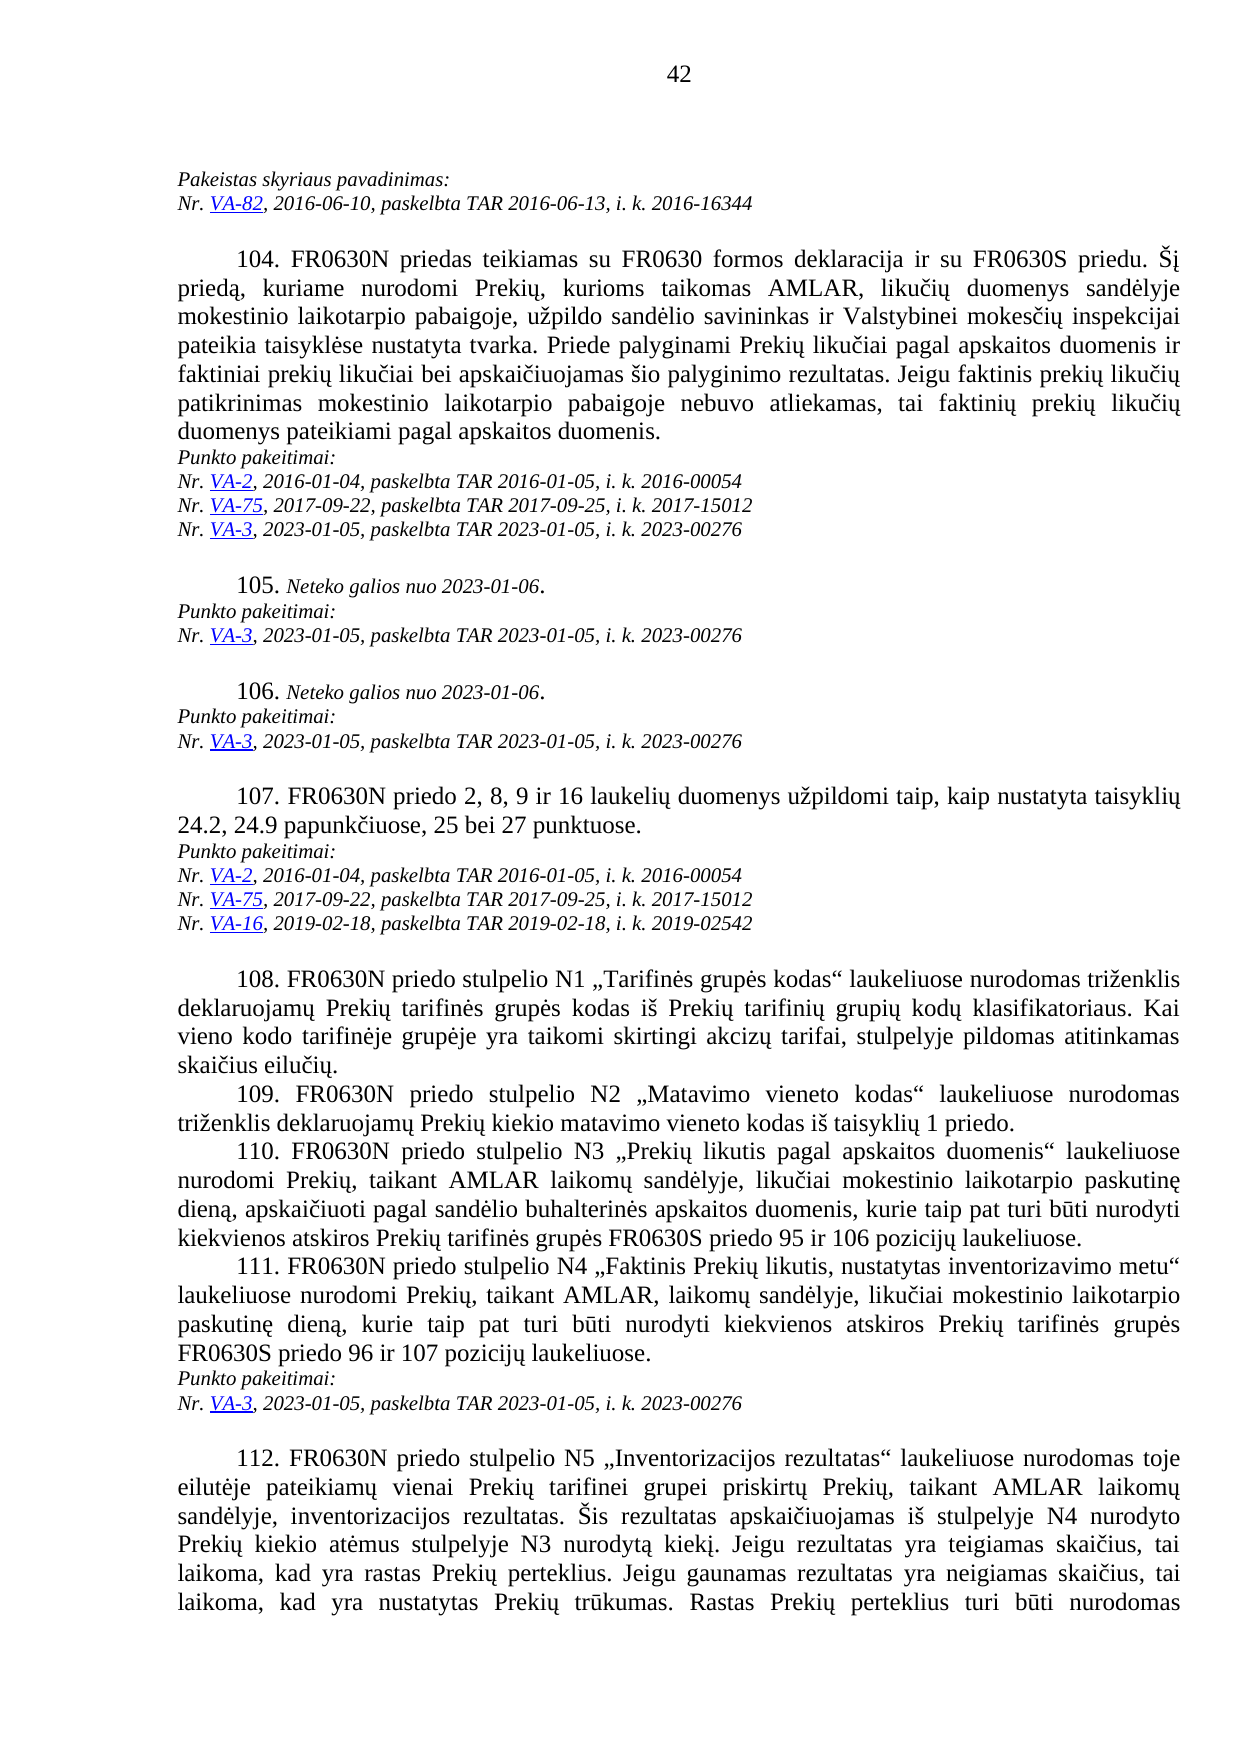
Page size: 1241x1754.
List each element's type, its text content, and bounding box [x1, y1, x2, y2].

text Punkto pakeitimai: [177, 839, 1181, 863]
text Nr. VA-2, 2016-01-04, paskelbta TAR 2016-01-05, i. k. 2016-00054 [177, 863, 1181, 887]
text Nr. VA-3, 2023-01-05, paskelbta TAR 2023-01-05, i. k. 2023-00276 [177, 728, 1181, 753]
text Nr. VA-2, 2016-01-04, paskelbta TAR 2016-01-05, i. k. 2016-00054 [177, 469, 1181, 493]
text Nr. VA-16, 2019-02-18, paskelbta TAR 2019-02-18, i. k. 2019-02542 [177, 911, 1181, 935]
text Nr. VA-75, 2017-09-22, paskelbta TAR 2017-09-25, i. k. 2017-15012 [177, 493, 1181, 517]
text 110. FR0630N priedo stulpelio N3 „Prekių likutis pagal apskaitos duomenis“ laukeliuose nurodomi Prekių, taikant AMLAR laikomų sandėlyje, likučiai mokestinio laikotarpio paskutinę dieną, apskaičiuoti pagal sandėlio buhalterinės apskaitos duomenis, kurie taip pat turi būti nurodyti kiekvienos atskiros Prekių tarifinės grupės FR0630S priedo 95 ir 106 pozicijų laukeliuose. [177, 1136, 1181, 1251]
text 107. FR0630N priedo 2, 8, 9 ir 16 laukelių duomenys užpildomi taip, kaip nustatyta taisyklių 24.2, 24.9 papunkčiuose, 25 bei 27 punktuose. [177, 781, 1181, 839]
text 112. FR0630N priedo stulpelio N5 „Inventorizacijos rezultatas“ laukeliuose nurodomas toje eilutėje pateikiamų vienai Prekių tarifinei grupei priskirtų Prekių, taikant AMLAR laikomų sandėlyje, inventorizacijos rezultatas. Šis rezultatas apskaičiuojamas iš stulpelyje N4 nurodyto Prekių kiekio atėmus stulpelyje N3 nurodytą kiekį. Jeigu rezultatas yra teigiamas skaičius, tai laikoma, kad yra rastas Prekių perteklius. Jeigu gaunamas rezultatas yra neigiamas skaičius, tai laikoma, kad yra nustatytas Prekių trūkumas. Rastas Prekių perteklius turi būti nurodomas [177, 1443, 1181, 1616]
text Nr. VA-3, 2023-01-05, paskelbta TAR 2023-01-05, i. k. 2023-00276 [177, 1390, 1181, 1414]
text Nr. VA-82, 2016-06-10, paskelbta TAR 2016-06-13, i. k. 2016-16344 [177, 191, 1181, 215]
text 104. FR0630N priedas teikiamas su FR0630 formos deklaracija ir su FR0630S priedu. Šį priedą, kuriame nurodomi Prekių, kurioms taikomas AMLAR, likučių duomenys sandėlyje mokestinio laikotarpio pabaigoje, užpildo sandėlio savininkas ir Valstybinei mokesčių inspekcijai pateikia taisyklėse nustatyta tvarka. Priede palyginami Prekių likučiai pagal apskaitos duomenis ir faktiniai prekių likučiai bei apskaičiuojamas šio palyginimo rezultatas. Jeigu faktinis prekių likučių patikrinimas mokestinio laikotarpio pabaigoje nebuvo atliekamas, tai faktinių prekių likučių duomenys pateikiami pagal apskaitos duomenis. [177, 244, 1181, 445]
text Nr. VA-75, 2017-09-22, paskelbta TAR 2017-09-25, i. k. 2017-15012 [177, 887, 1181, 911]
text 108. FR0630N priedo stulpelio N1 „Tarifinės grupės kodas“ laukeliuose nurodomas triženklis deklaruojamų Prekių tarifinės grupės kodas iš Prekių tarifinių grupių kodų klasifikatoriaus. Kai vieno kodo tarifinėje grupėje yra taikomi skirtingi akcizų tarifai, stulpelyje pildomas atitinkamas skaičius eilučių. [177, 964, 1181, 1079]
text Punkto pakeitimai: [177, 1366, 1181, 1390]
text Punkto pakeitimai: [177, 445, 1181, 469]
text Punkto pakeitimai: [177, 704, 1181, 728]
text 105. Neteko galios nuo 2023-01-06. [177, 570, 1181, 599]
text 106. Neteko galios nuo 2023-01-06. [177, 676, 1181, 704]
text Punkto pakeitimai: [177, 599, 1181, 623]
text Nr. VA-3, 2023-01-05, paskelbta TAR 2023-01-05, i. k. 2023-00276 [177, 517, 1181, 541]
text 109. FR0630N priedo stulpelio N2 „Matavimo vieneto kodas“ laukeliuose nurodomas triženklis deklaruojamų Prekių kiekio matavimo vieneto kodas iš taisyklių 1 priedo. [177, 1079, 1181, 1136]
text Nr. VA-3, 2023-01-05, paskelbta TAR 2023-01-05, i. k. 2023-00276 [177, 623, 1181, 647]
text 111. FR0630N priedo stulpelio N4 „Faktinis Prekių likutis, nustatytas inventorizavimo metu“ laukeliuose nurodomi Prekių, taikant AMLAR, laikomų sandėlyje, likučiai mokestinio laikotarpio paskutinę dieną, kurie taip pat turi būti nurodyti kiekvienos atskiros Prekių tarifinės grupės FR0630S priedo 96 ir 107 pozicijų laukeliuose. [177, 1251, 1181, 1366]
text Pakeistas skyriaus pavadinimas: [177, 167, 1181, 191]
